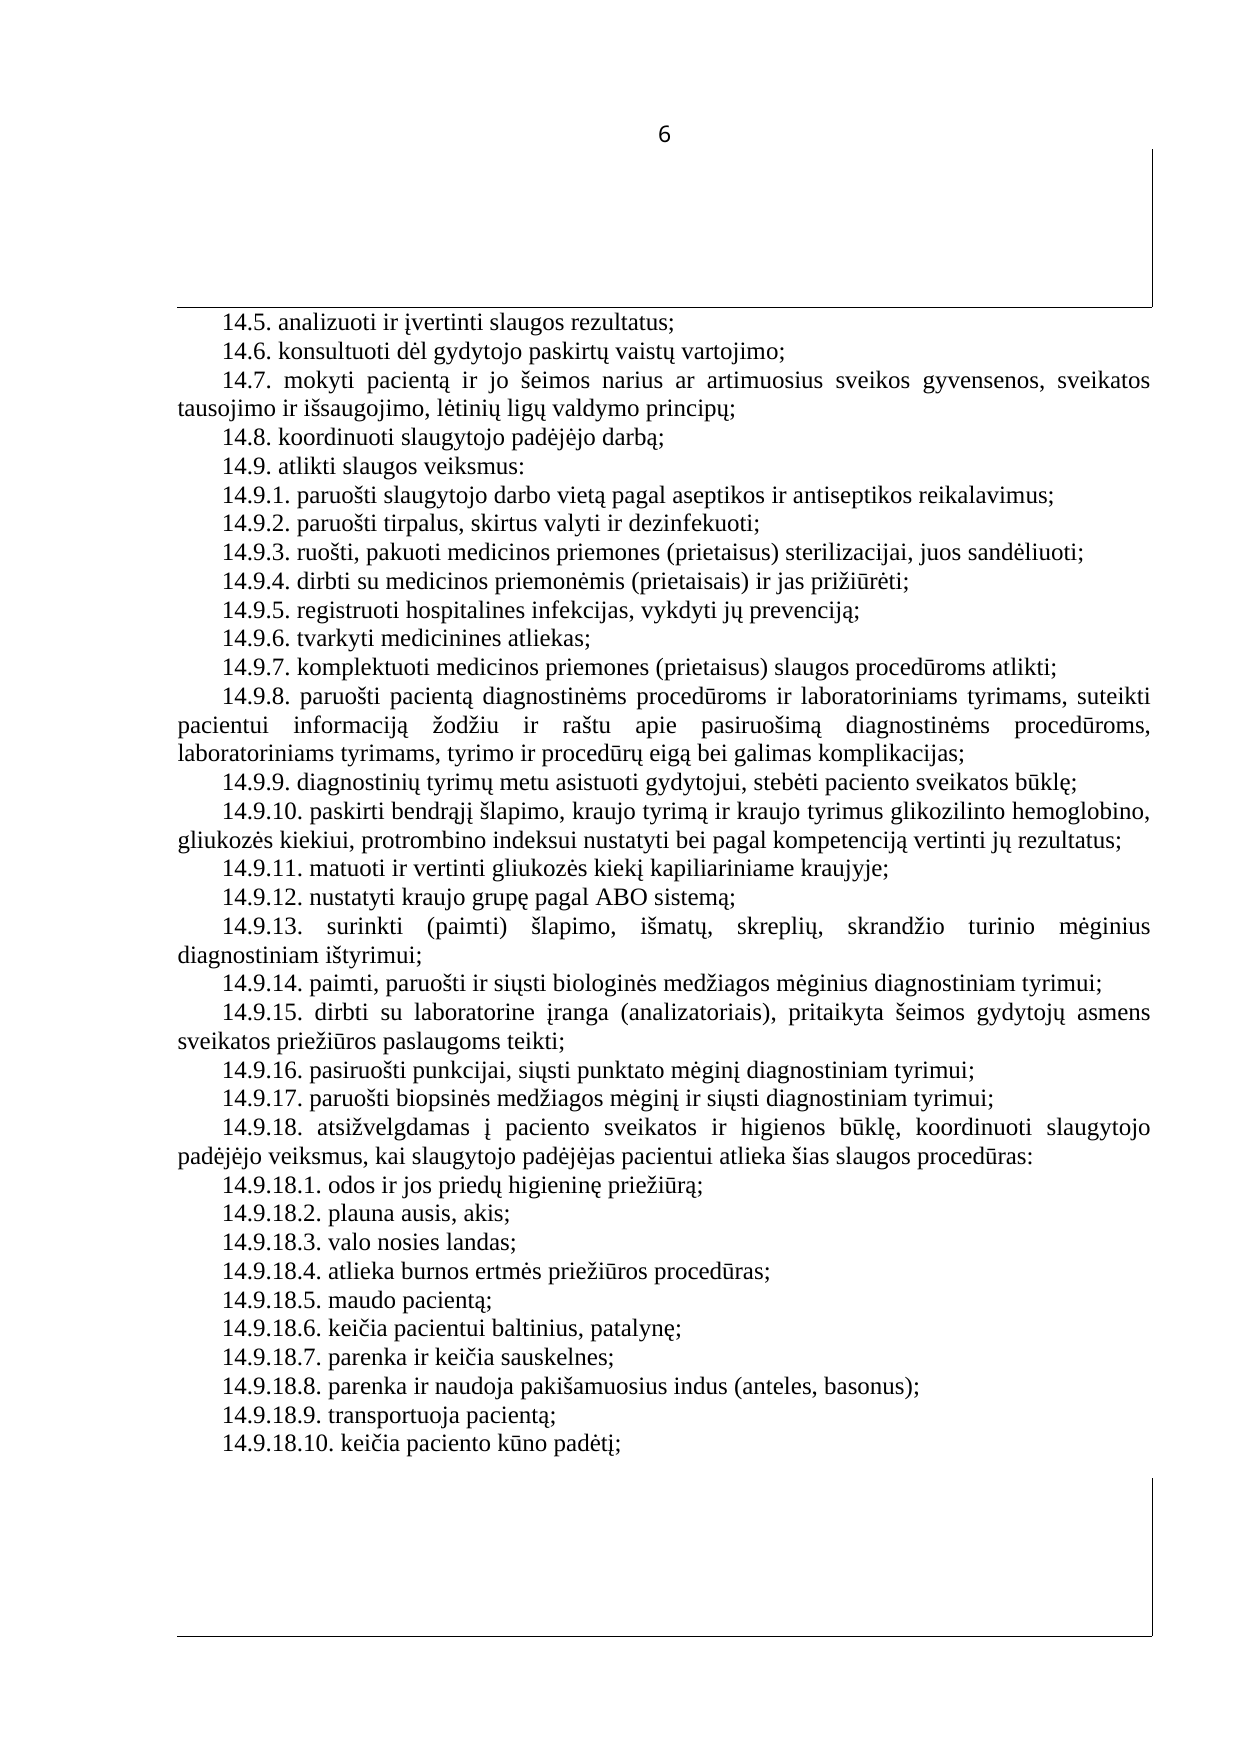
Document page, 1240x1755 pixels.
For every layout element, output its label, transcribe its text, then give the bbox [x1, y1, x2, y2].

text 14.9.18.3. valo nosies landas; [177, 1227, 1152, 1256]
text 14.9.18.8. parenka ir naudoja pakišamuosius indus (anteles, basonus); [177, 1371, 1152, 1400]
text 14.9.18.4. atlieka burnos ertmės priežiūros procedūras; [177, 1256, 1152, 1285]
text 14.7. mokyti pacientą ir jo šeimos narius ar artimuosius sveikos gyvensenos, sveikatos tausojimo ir išsaugojimo, lėtinių ligų valdymo principų; [177, 365, 1152, 422]
text 14.9.16. pasiruošti punkcijai, siųsti punktato mėginį diagnostiniam tyrimui; [177, 1055, 1152, 1083]
text 14.9.15. dirbti su laboratorine įranga (analizatoriais), pritaikyta šeimos gydytojų asmens sveikatos priežiūros paslaugoms teikti; [177, 997, 1152, 1055]
text 14.5. analizuoti ir įvertinti slaugos rezultatus; [177, 307, 1152, 336]
text 14.9.5. registruoti hospitalines infekcijas, vykdyti jų prevenciją; [177, 595, 1152, 623]
text 14.9.3. ruošti, pakuoti medicinos priemones (prietaisus) sterilizacijai, juos sandėliuoti; [177, 537, 1152, 566]
text 14.6. konsultuoti dėl gydytojo paskirtų vaistų vartojimo; [177, 336, 1152, 365]
text 14.9.18.5. maudo pacientą; [177, 1285, 1152, 1313]
text 14.9.8. paruošti pacientą diagnostinėms procedūroms ir laboratoriniams tyrimams, suteikti pacientui informaciją žodžiu ir raštu apie pasiruošimą diagnostinėms procedūroms, laboratoriniams tyrimams, tyrimo ir procedūrų eigą bei galimas komplikacijas; [177, 681, 1152, 767]
text 14.9.7. komplektuoti medicinos priemones (prietaisus) slaugos procedūroms atlikti; [177, 652, 1152, 681]
text 14.9.14. paimti, paruošti ir siųsti biologinės medžiagos mėginius diagnostiniam tyrimui; [177, 968, 1152, 997]
text 14.9.18.9. transportuoja pacientą; [177, 1400, 1152, 1428]
text 14.8. koordinuoti slaugytojo padėjėjo darbą; [177, 422, 1152, 451]
text 14.9.11. matuoti ir vertinti gliukozės kiekį kapiliariniame kraujyje; [177, 853, 1152, 882]
text 14.9.18.10. keičia paciento kūno padėtį; [177, 1428, 1152, 1457]
text 14.9.18.1. odos ir jos priedų higieninę priežiūrą; [177, 1170, 1152, 1198]
text 14.9.18. atsižvelgdamas į paciento sveikatos ir higienos būklę, koordinuoti slaugytojo padėjėjo veiksmus, kai slaugytojo padėjėjas pacientui atlieka šias slaugos procedūras: [177, 1112, 1152, 1170]
text 14.9.18.7. parenka ir keičia sauskelnes; [177, 1342, 1152, 1371]
text 14.9.6. tvarkyti medicinines atliekas; [177, 623, 1152, 652]
text 14.9.1. paruošti slaugytojo darbo vietą pagal aseptikos ir antiseptikos reikalavimus; [177, 480, 1152, 508]
text 14.9.18.6. keičia pacientui baltinius, patalynę; [177, 1313, 1152, 1342]
text 14.9.10. paskirti bendrąjį šlapimo, kraujo tyrimą ir kraujo tyrimus glikozilinto hemoglobino, gliukozės kiekiui, protrombino indeksui nustatyti bei pagal kompetenciją vertinti jų rezultatus; [177, 796, 1152, 853]
text 14.9.17. paruošti biopsinės medžiagos mėginį ir siųsti diagnostiniam tyrimui; [177, 1083, 1152, 1112]
text 14.9. atlikti slaugos veiksmus: [177, 451, 1152, 480]
text 14.9.4. dirbti su medicinos priemonėmis (prietaisais) ir jas prižiūrėti; [177, 566, 1152, 595]
text 14.9.2. paruošti tirpalus, skirtus valyti ir dezinfekuoti; [177, 508, 1152, 537]
text 14.9.12. nustatyti kraujo grupę pagal ABO sistemą; [177, 882, 1152, 911]
text 14.9.18.2. plauna ausis, akis; [177, 1198, 1152, 1227]
text 14.9.13. surinkti (paimti) šlapimo, išmatų, skreplių, skrandžio turinio mėginius diagnostiniam ištyrimui; [177, 911, 1152, 968]
text 14.9.9. diagnostinių tyrimų metu asistuoti gydytojui, stebėti paciento sveikatos būklę; [177, 767, 1152, 796]
